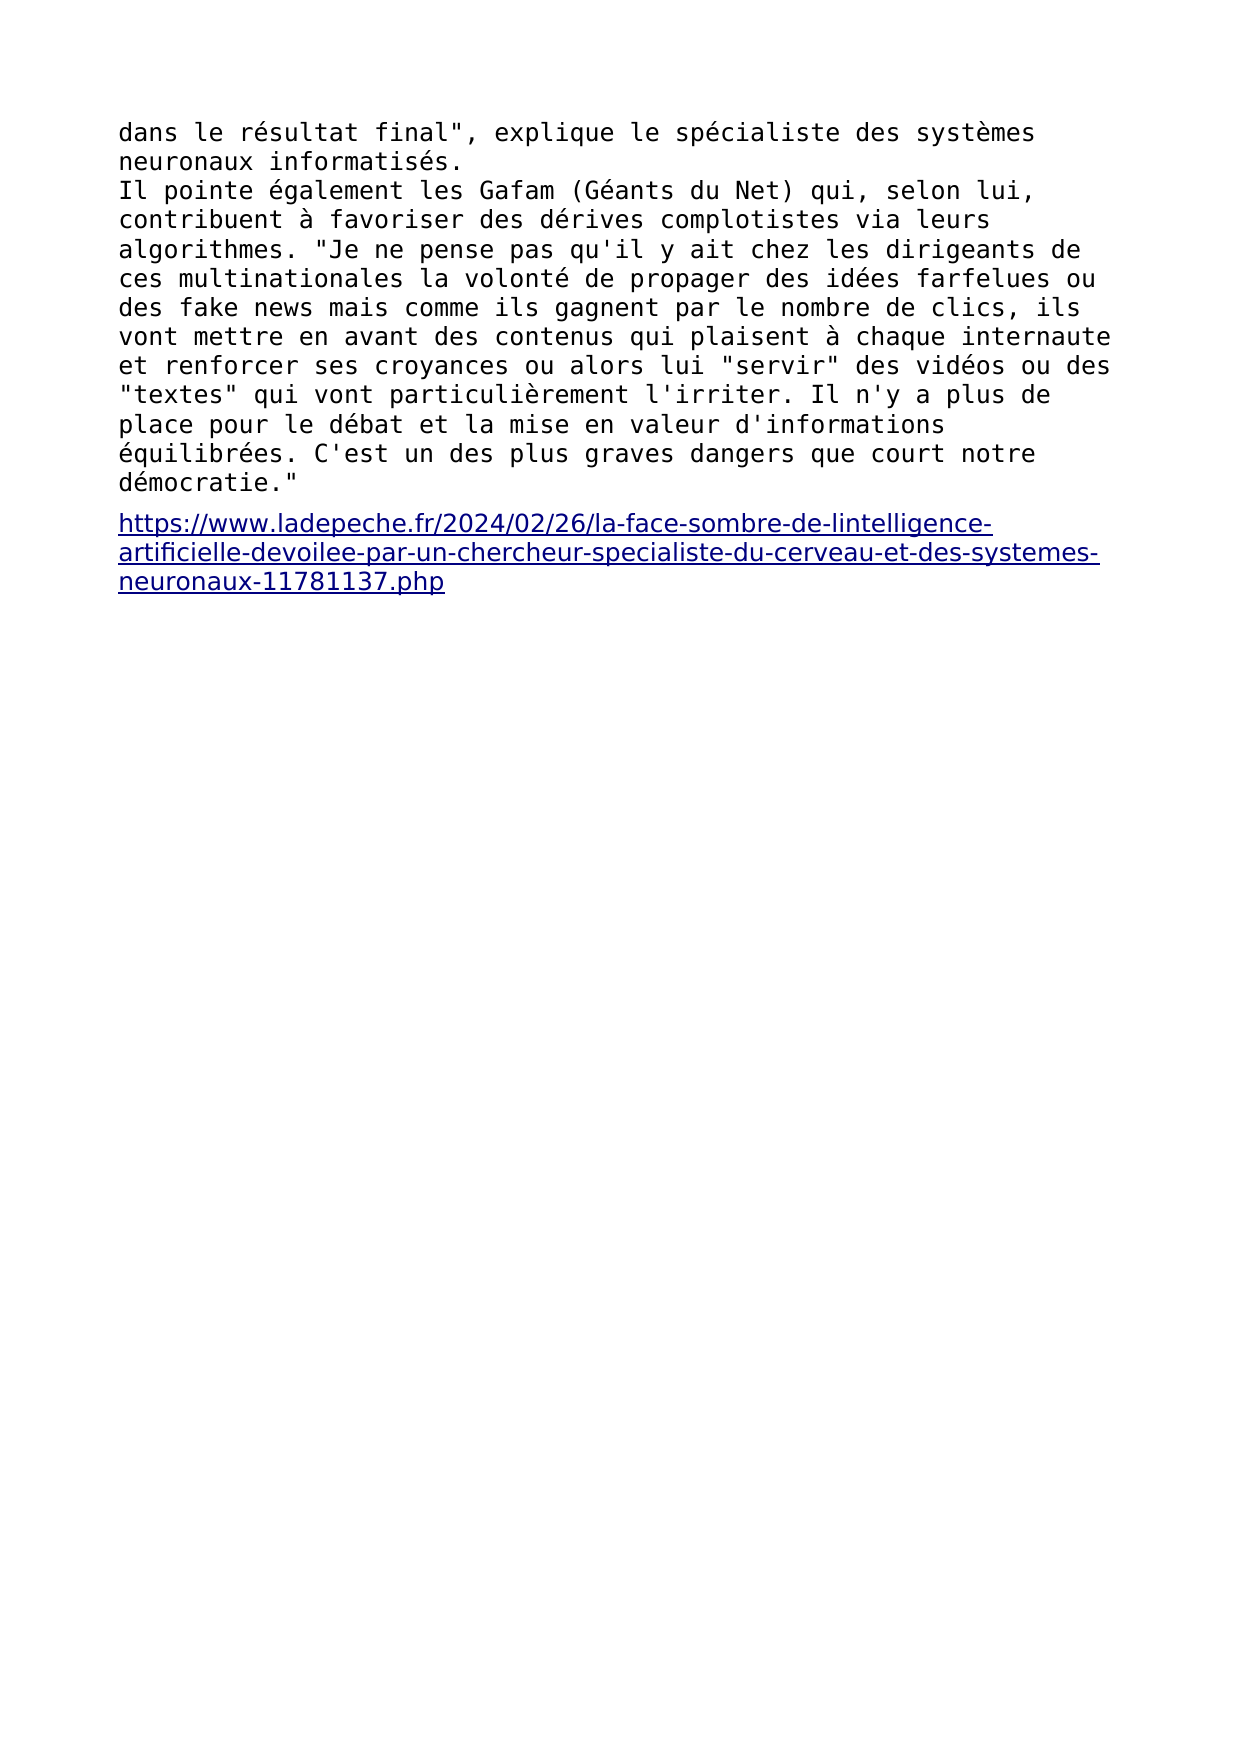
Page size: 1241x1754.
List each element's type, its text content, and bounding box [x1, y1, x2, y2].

text dans le résultat final", explique le spécialiste des systèmes neuronaux informatisés. Il pointe également les Gafam (Géants du Net) qui, selon lui, contribuent à favoriser des dérives complotistes via leurs algorithmes. "Je ne pense pas qu'il y ait chez les dirigeants de ces multinationales la volonté de propager des idées farfelues ou des fake news mais comme ils gagnent par le nombre de clics, ils vont mettre en avant des contenus qui plaisent à chaque internaute et renforcer ses croyances ou alors lui "servir" des vidéos ou des "textes" qui vont particulièrement l'irriter. Il n'y a plus de place pour le débat et la mise en valeur d'informations équilibrées. C'est un des plus graves dangers que court notre démocratie." [118, 118, 1122, 497]
text https://www.ladepeche.fr/2024/02/26/la-face-sombre-de-lintelligence-artificielle-devoilee-par-un-chercheur-specialiste-du-cerveau-et-des-systemes-neuronaux-11781137.php [118, 509, 1122, 597]
